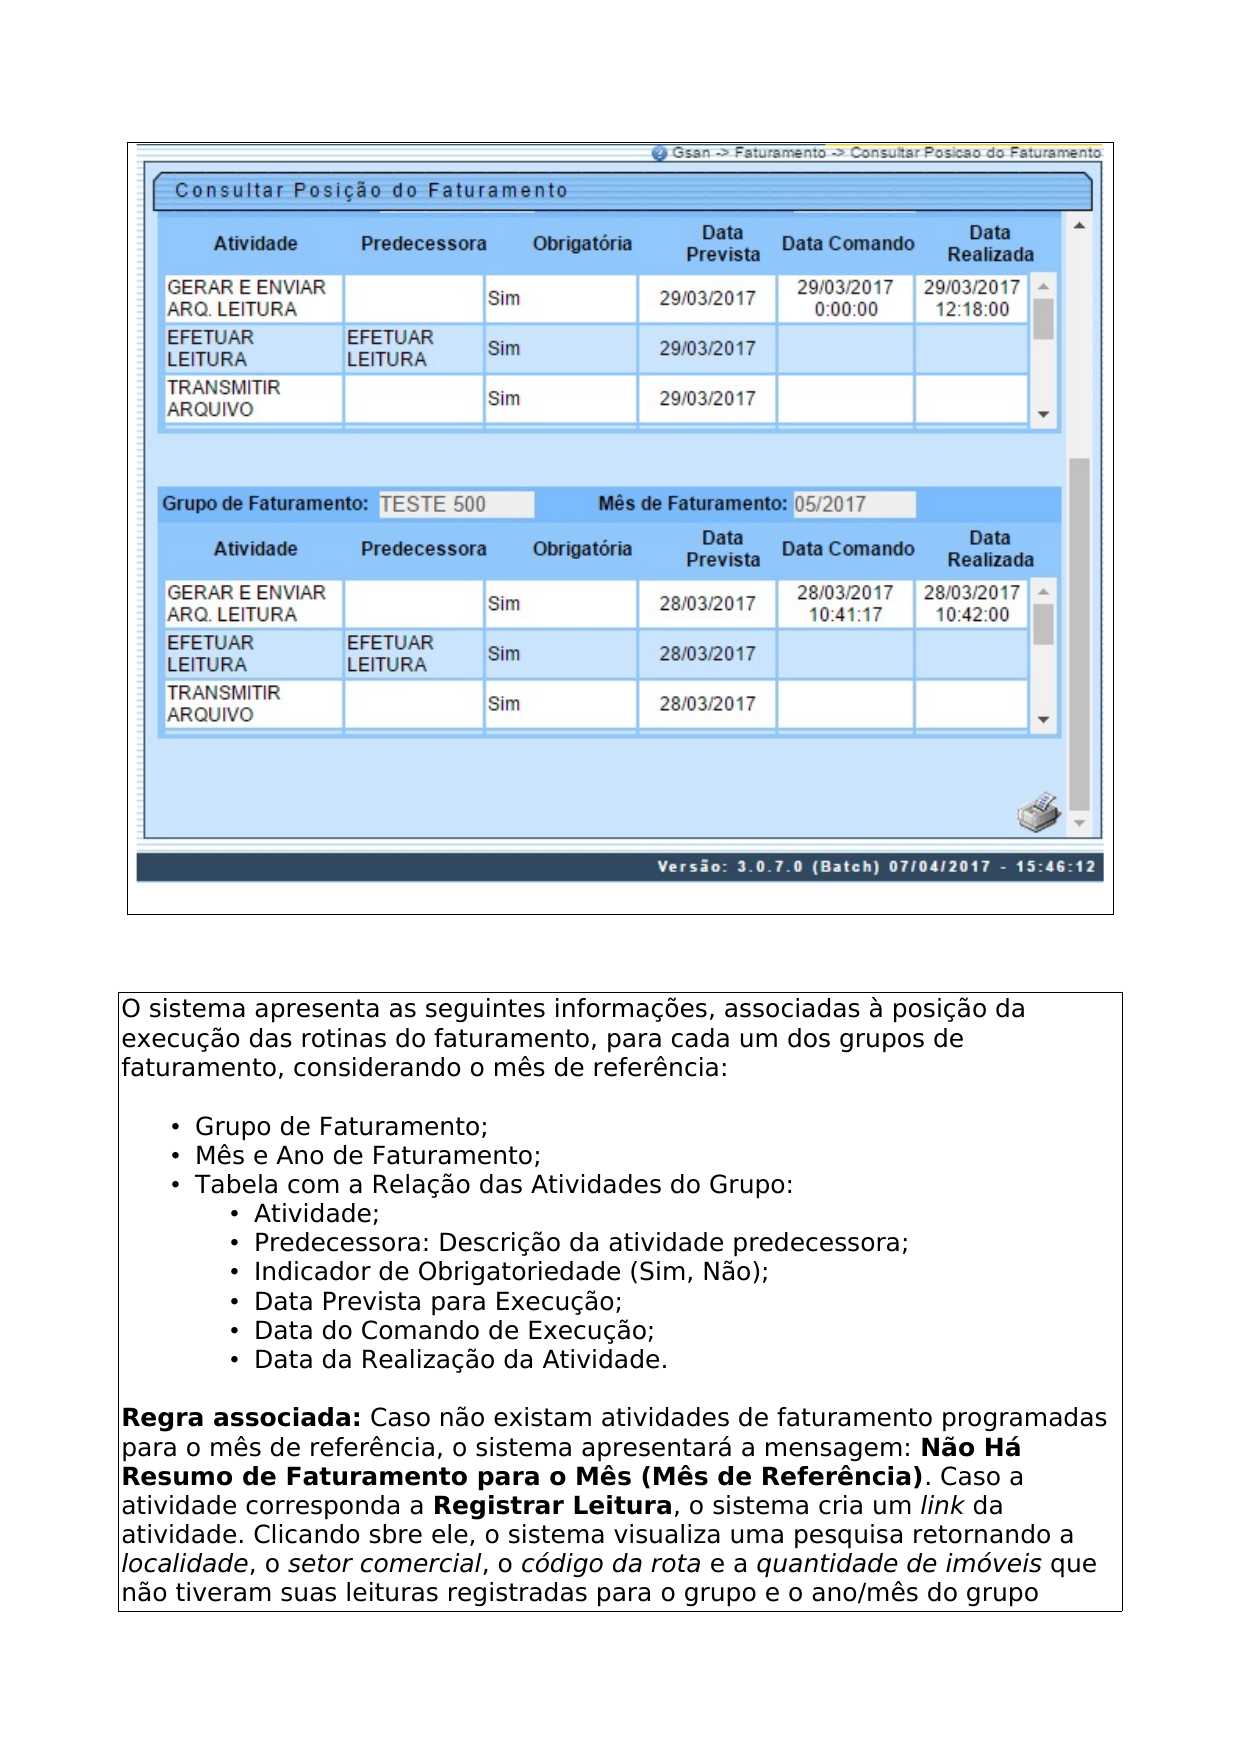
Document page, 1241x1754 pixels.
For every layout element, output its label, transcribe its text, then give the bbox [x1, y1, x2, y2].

table_header [128, 143, 1113, 914]
table_header O sistema apresenta as seguintes informações, associadas à posição da execução das rotinas do faturamento, para cada um dos grupos de faturamento, considerando o mês de referência: Grupo de Faturamento; Mês e Ano de Faturamento; Tabela com a Relação das Atividades do Grupo: Atividade; Predecessora: Descrição da atividade predecessora; Indicador de Obrigatoriedade (Sim, Não); Data Prevista para Execução; Data do Comando de Execução; Data da Realização da Atividade. Regra associada: Caso não existam atividades de faturamento programadas para o mês de referência, o sistema apresentará a mensagem: Não Há Resumo de Faturamento para o Mês (Mês de Referência). Caso a atividade corresponda a Registrar Leitura, o sistema cria um link da atividade. Clicando sbre ele, o sistema visualiza uma pesquisa retornando a localidade, o setor comercial, o código da rota e a quantidade de imóveis que não tiveram suas leituras registradas para o grupo e o ano/mês do grupo [119, 993, 1122, 1611]
picture [136, 144, 1104, 883]
